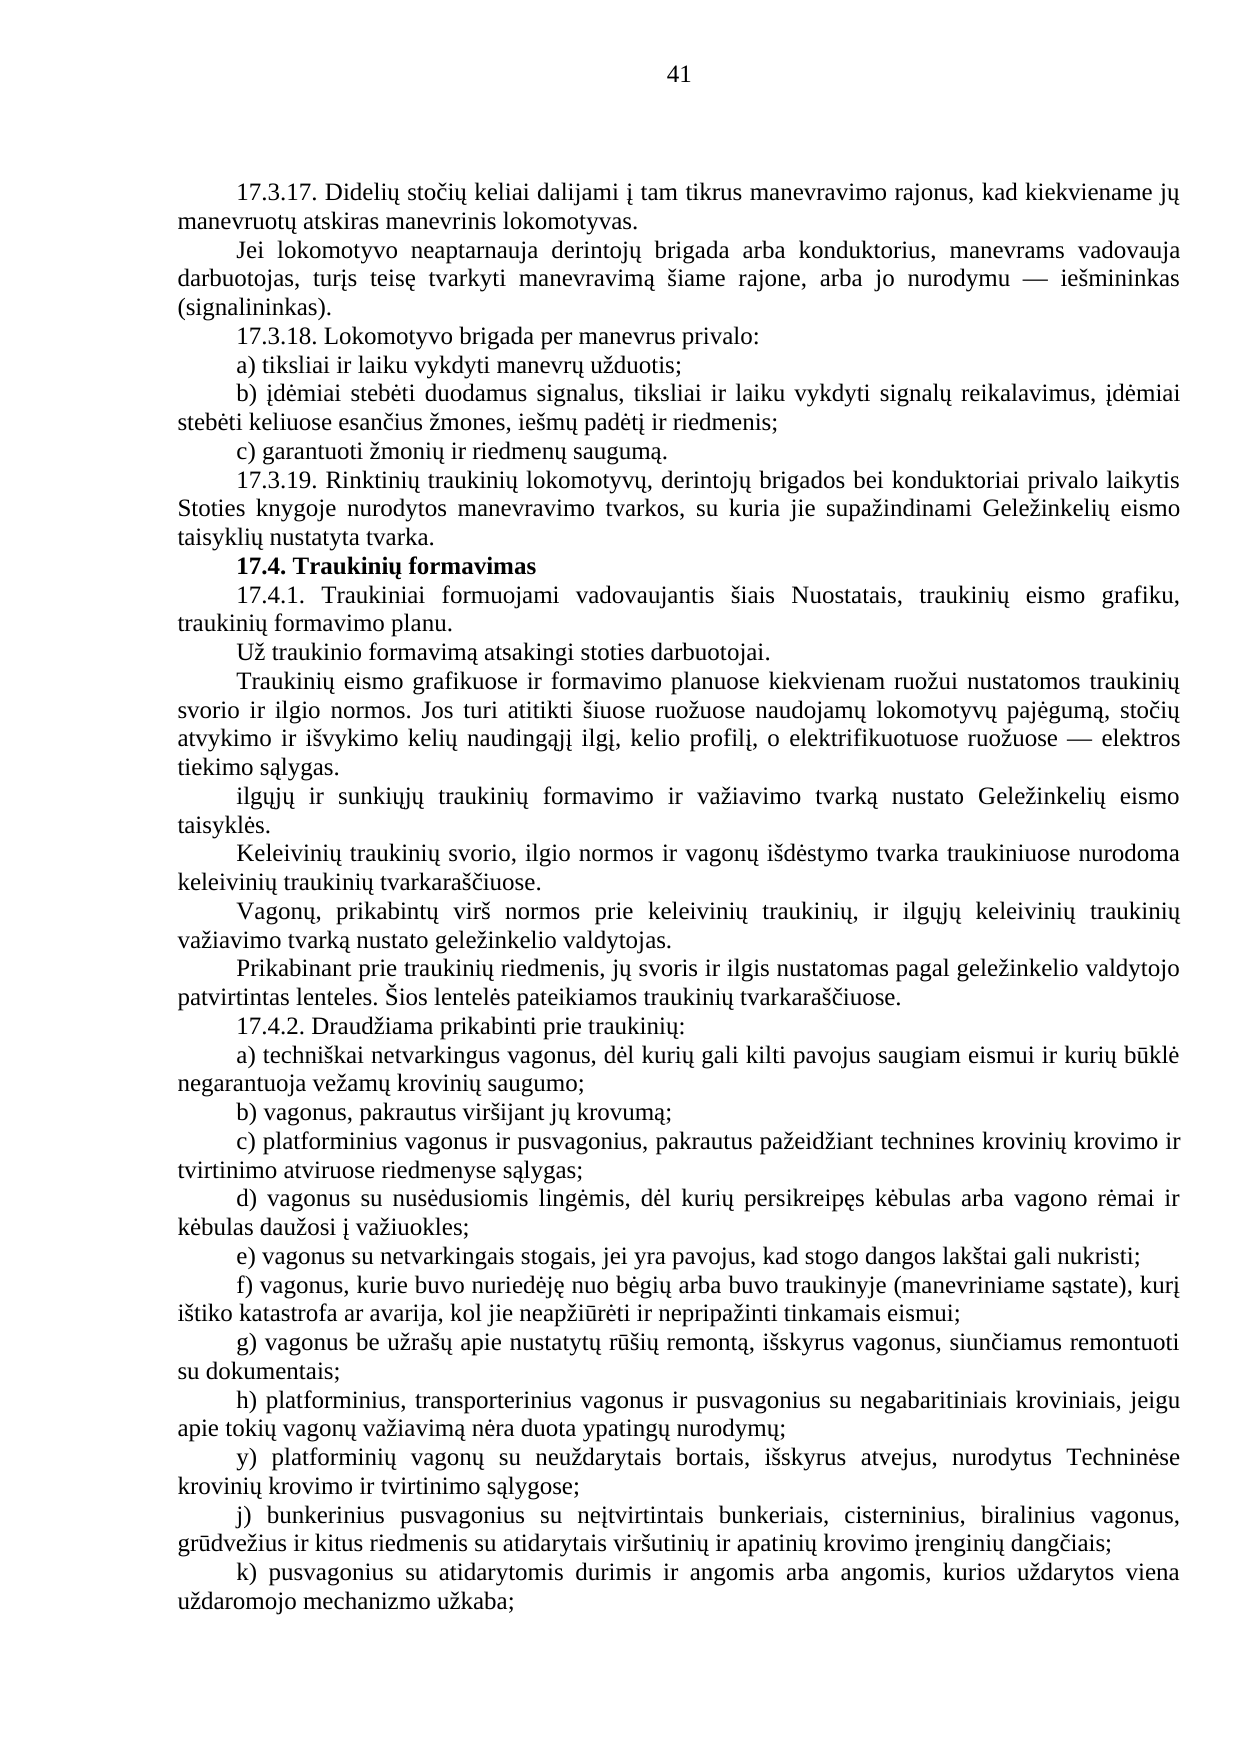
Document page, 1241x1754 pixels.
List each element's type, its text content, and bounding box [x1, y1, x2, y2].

text Už traukinio formavimą atsakingi stoties darbuotojai. [177, 637, 1181, 666]
text y) platforminių vagonų su neuždarytais bortais, išskyrus atvejus, nurodytus Techninėse krovinių krovimo ir tvirtinimo sąlygose; [177, 1442, 1181, 1500]
text ilgųjų ir sunkiųjų traukinių formavimo ir važiavimo tvarką nustato Geležinkelių eismo taisyklės. [177, 781, 1181, 838]
text 17.3.17. Didelių stočių keliai dalijami į tam tikrus manevravimo rajonus, kad kiekviename jų manevruotų atskiras manevrinis lokomotyvas. [177, 177, 1181, 235]
text 17.4.1. Traukiniai formuojami vadovaujantis šiais Nuostatais, traukinių eismo grafiku, traukinių formavimo planu. [177, 580, 1181, 637]
text c) garantuoti žmonių ir riedmenų saugumą. [177, 436, 1181, 465]
text e) vagonus su netvarkingais stogais, jei yra pavojus, kad stogo dangos lakštai gali nukristi; [177, 1241, 1181, 1270]
text a) techniškai netvarkingus vagonus, dėl kurių gali kilti pavojus saugiam eismui ir kurių būklė negarantuoja vežamų krovinių saugumo; [177, 1040, 1181, 1097]
text 17.4.2. Draudžiama prikabinti prie traukinių: [177, 1011, 1181, 1040]
text 17.4. Traukinių formavimas [236, 551, 1139, 580]
text d) vagonus su nusėdusiomis lingėmis, dėl kurių persikreipęs kėbulas arba vagono rėmai ir kėbulas daužosi į važiuokles; [177, 1183, 1181, 1241]
text Jei lokomotyvo neaptarnauja derintojų brigada arba konduktorius, manevrams vadovauja darbuotojas, turįs teisę tvarkyti manevravimą šiame rajone, arba jo nurodymu — iešmininkas (signalininkas). [177, 235, 1181, 321]
text b) vagonus, pakrautus viršijant jų krovumą; [177, 1097, 1181, 1126]
text b) įdėmiai stebėti duodamus signalus, tiksliai ir laiku vykdyti signalų reikalavimus, įdėmiai stebėti keliuose esančius žmones, iešmų padėtį ir riedmenis; [177, 378, 1181, 436]
text 17.3.18. Lokomotyvo brigada per manevrus privalo: [177, 321, 1181, 350]
text g) vagonus be užrašų apie nustatytų rūšių remontą, išskyrus vagonus, siunčiamus remontuoti su dokumentais; [177, 1327, 1181, 1385]
text h) platforminius, transporterinius vagonus ir pusvagonius su negabaritiniais kroviniais, jeigu apie tokių vagonų važiavimą nėra duota ypatingų nurodymų; [177, 1385, 1181, 1442]
text c) platforminius vagonus ir pusvagonius, pakrautus pažeidžiant technines krovinių krovimo ir tvirtinimo atviruose riedmenyse sąlygas; [177, 1126, 1181, 1183]
text a) tiksliai ir laiku vykdyti manevrų užduotis; [177, 350, 1181, 378]
text j) bunkerinius pusvagonius su neįtvirtintais bunkeriais, cisterninius, biralinius vagonus, grūdvežius ir kitus riedmenis su atidarytais viršutinių ir apatinių krovimo įrenginių dangčiais; [177, 1500, 1181, 1557]
text 17.3.19. Rinktinių traukinių lokomotyvų, derintojų brigados bei konduktoriai privalo laikytis Stoties knygoje nurodytos manevravimo tvarkos, su kuria jie supažindinami Geležinkelių eismo taisyklių nustatyta tvarka. [177, 465, 1181, 551]
text Traukinių eismo grafikuose ir formavimo planuose kiekvienam ruožui nustatomos traukinių svorio ir ilgio normos. Jos turi atitikti šiuose ruožuose naudojamų lokomotyvų pajėgumą, stočių atvykimo ir išvykimo kelių naudingąjį ilgį, kelio profilį, o elektrifikuotuose ruožuose — elektros tiekimo sąlygas. [177, 666, 1181, 781]
text Keleivinių traukinių svorio, ilgio normos ir vagonų išdėstymo tvarka traukiniuose nurodoma keleivinių traukinių tvarkaraščiuose. [177, 838, 1181, 896]
text f) vagonus, kurie buvo nuriedėję nuo bėgių arba buvo traukinyje (manevriniame sąstate), kurį ištiko katastrofa ar avarija, kol jie neapžiūrėti ir nepripažinti tinkamais eismui; [177, 1270, 1181, 1327]
text k) pusvagonius su atidarytomis durimis ir angomis arba angomis, kurios uždarytos viena uždaromojo mechanizmo užkaba; [177, 1557, 1181, 1615]
text Vagonų, prikabintų virš normos prie keleivinių traukinių, ir ilgųjų keleivinių traukinių važiavimo tvarką nustato geležinkelio valdytojas. [177, 896, 1181, 953]
text Prikabinant prie traukinių riedmenis, jų svoris ir ilgis nustatomas pagal geležinkelio valdytojo patvirtintas lenteles. Šios lentelės pateikiamos traukinių tvarkaraščiuose. [177, 953, 1181, 1011]
